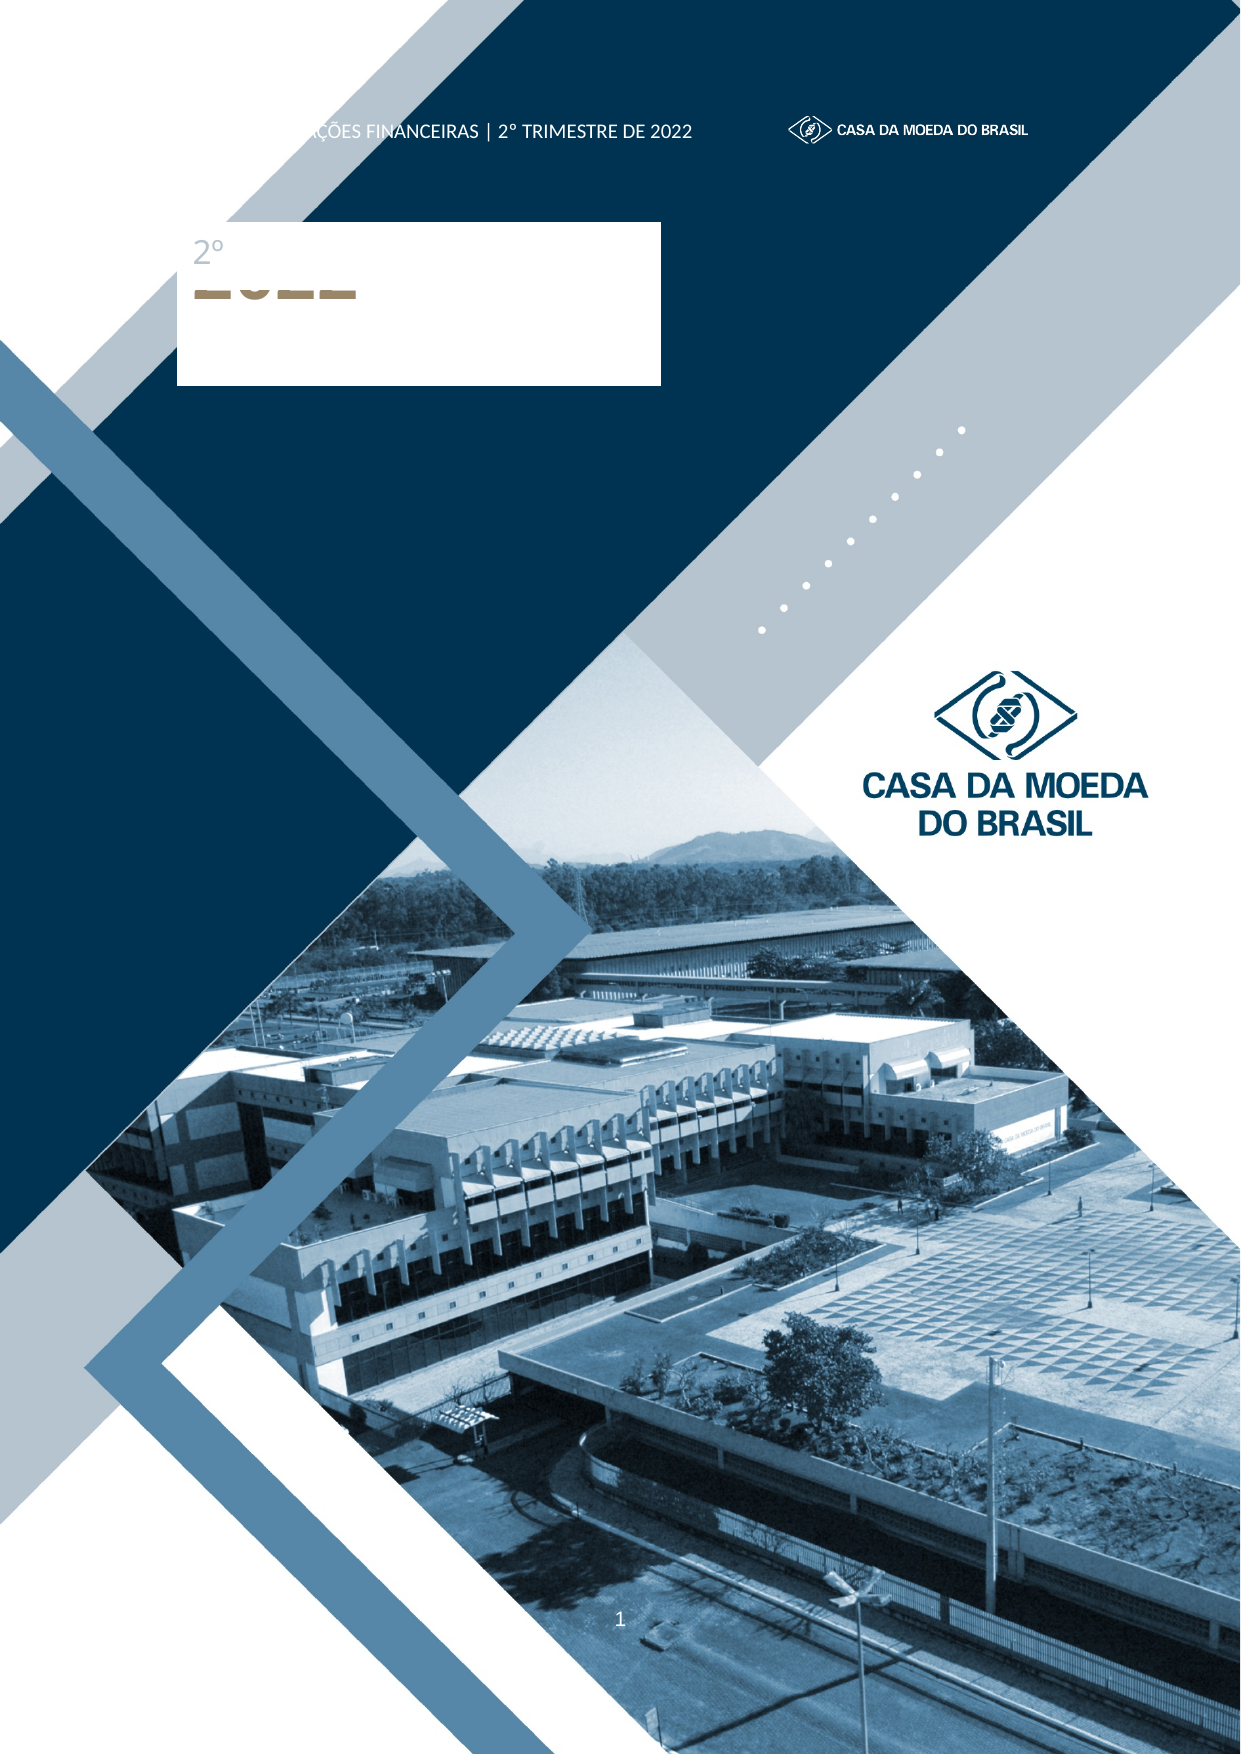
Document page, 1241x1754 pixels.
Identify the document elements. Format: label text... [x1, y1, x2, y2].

text Demonstrações [400, 229, 646, 291]
text Financeiras [192, 304, 646, 366]
text 2022 [192, 290, 385, 315]
text 2º TRIMESTRE [192, 229, 407, 282]
